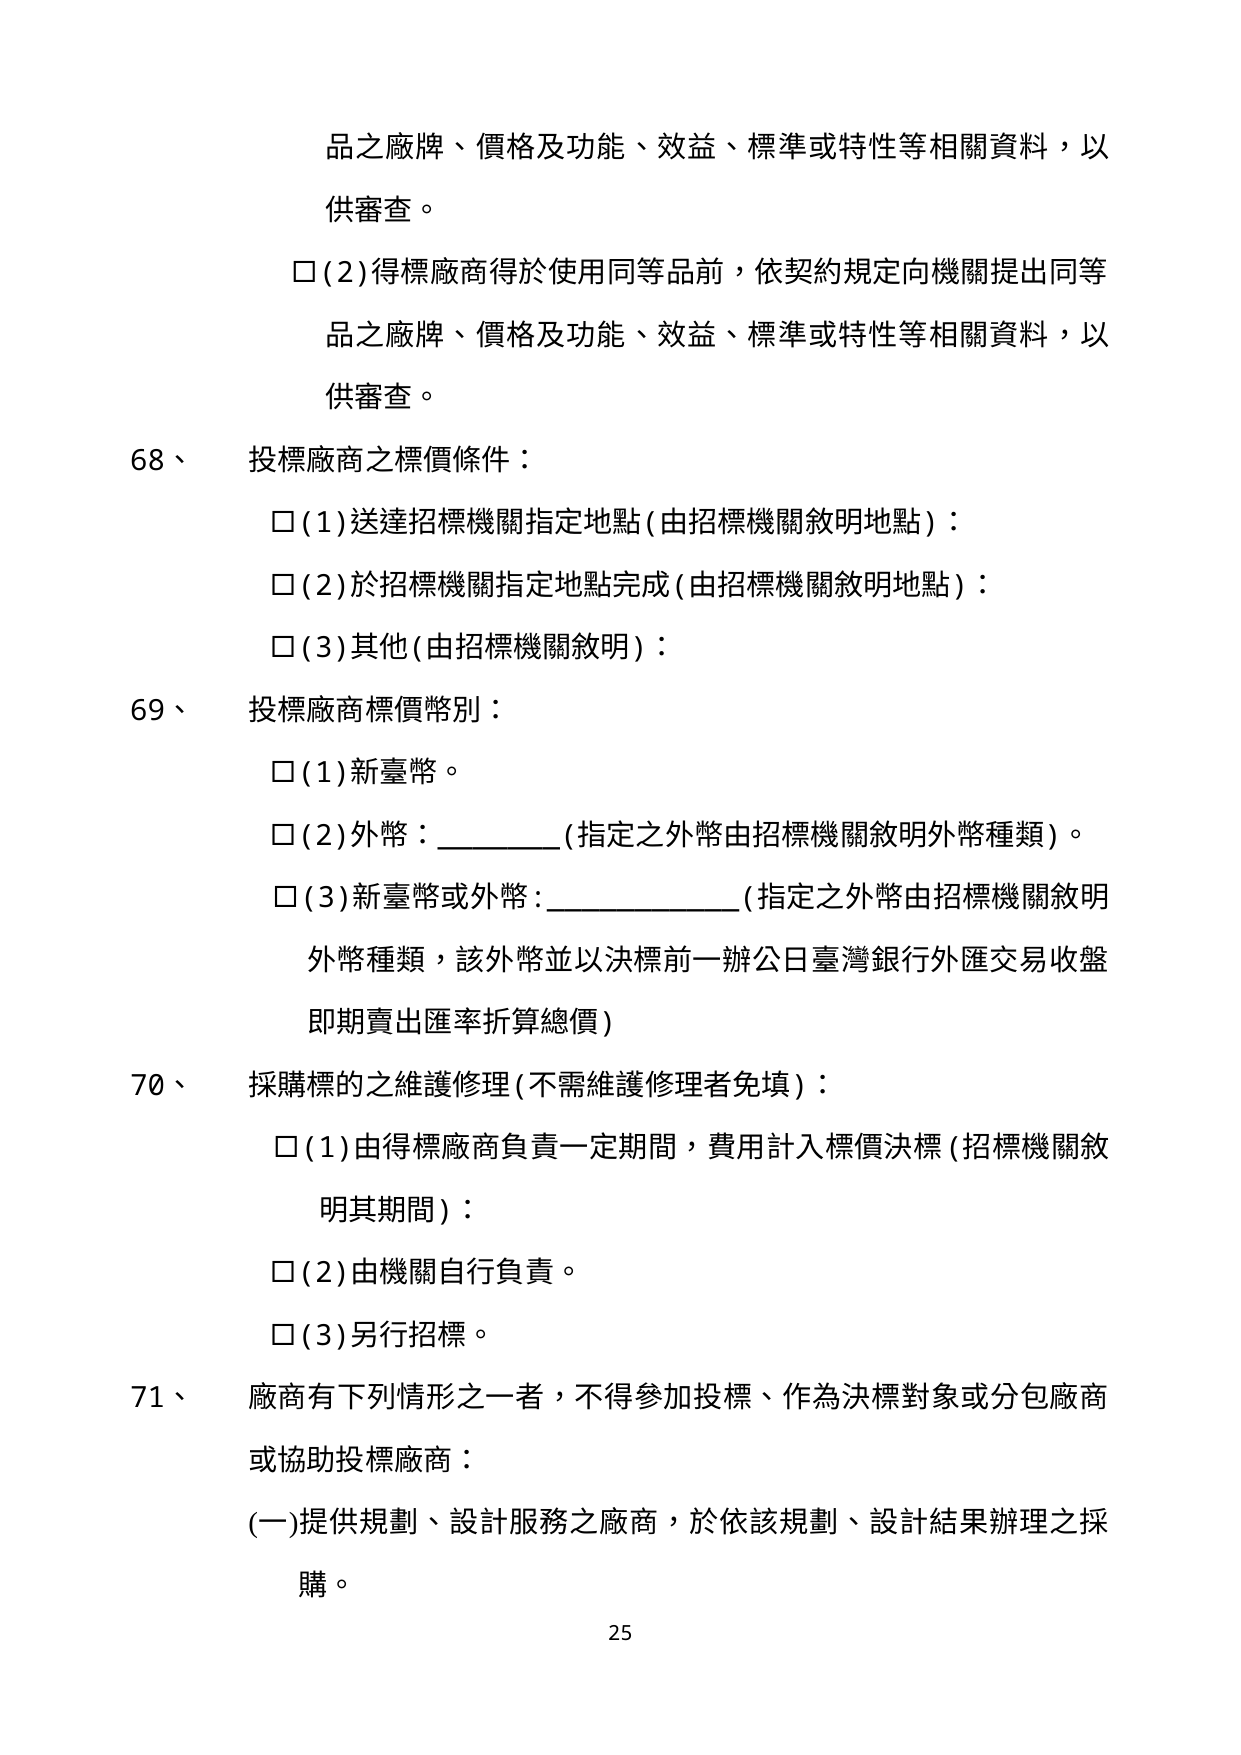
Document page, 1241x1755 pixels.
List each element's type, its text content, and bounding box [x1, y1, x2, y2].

text (1)送達招標機關指定地點(由招標機關敘明地點)： [130, 478, 1110, 541]
list 採購標的之維護修理(不需維護修理者免填)： [130, 1041, 1110, 1103]
text (2)於招標機關指定地點完成(由招標機關敘明地點)： [130, 541, 1110, 603]
text (2)得標廠商得於使用同等品前，依契約規定向機關提出同等品之廠牌、價格及功能、效益、標準或特性等相關資料，以供審查。 [130, 228, 1110, 416]
text (3)另行招標。 [130, 1291, 1110, 1353]
list 廠商有下列情形之一者，不得參加投標、作為決標對象或分包廠商或協助投標廠商： [130, 1353, 1110, 1478]
text (一)提供規劃、設計服務之廠商，於依該規劃、設計結果辦理之採購。 [248, 1478, 1110, 1603]
list 投標廠商標價幣別： [130, 666, 1110, 728]
text (3)其他(由招標機關敘明)： [130, 603, 1110, 666]
text (2)外幣：_______(指定之外幣由招標機關敘明外幣種類)。 [130, 791, 1110, 853]
text (1)由得標廠商負責一定期間，費用計入標價決標(招標機關敘明其期間)： [130, 1103, 1110, 1228]
text (2)由機關自行負責。 [130, 1228, 1110, 1291]
list 投標廠商之標價條件： [130, 416, 1110, 478]
text 品之廠牌、價格及功能、效益、標準或特性等相關資料，以供審查。 [130, 103, 1110, 228]
text (3)新臺幣或外幣:___________(指定之外幣由招標機關敘明外幣種類，該外幣並以決標前一辦公日臺灣銀行外匯交易收盤即期賣出匯率折算總價) [130, 853, 1110, 1041]
text (1)新臺幣。 [130, 728, 1110, 791]
